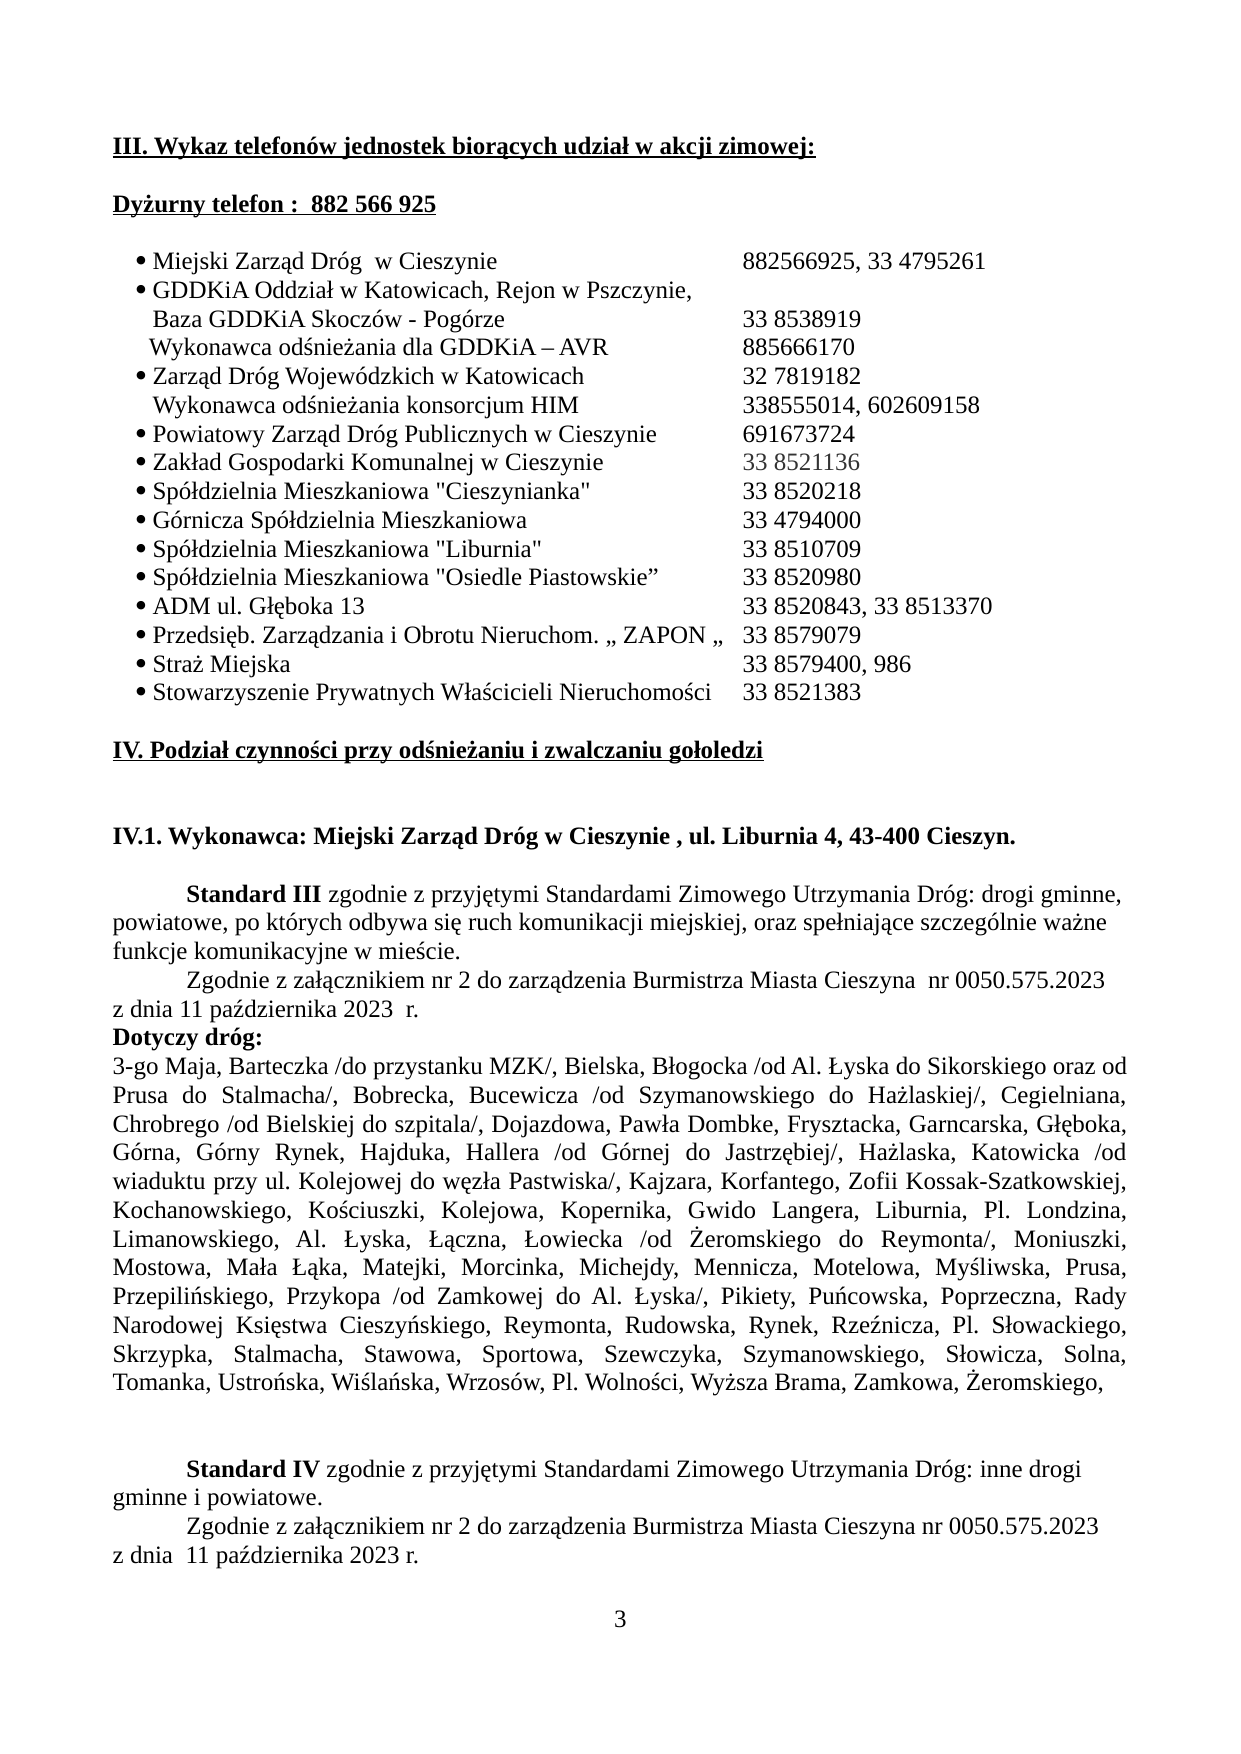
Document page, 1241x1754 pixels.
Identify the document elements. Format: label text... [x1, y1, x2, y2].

text III. Wykaz telefonów jednostek biorących udział w akcji zimowej: [112, 131, 1128, 160]
list Stowarzyszenie Prywatnych Właścicieli Nieruchomości 33 8521383 [137, 677, 1128, 706]
text Wykonawca odśnieżania dla GDDKiA – AVR 885666170 [137, 332, 1128, 361]
text Zgodnie z załącznikiem nr 2 do zarządzenia Burmistrza Miasta Cieszyna nr 0050.575.2023 z dnia 11 października 2023 r. [112, 1511, 1128, 1569]
list Górnicza Spółdzielnia Mieszkaniowa 33 4794000 [137, 505, 1128, 534]
text Standard III zgodnie z przyjętymi Standardami Zimowego Utrzymania Dróg: drogi gminne, powiatowe, po których odbywa się ruch komunikacji miejskiej, oraz spełniające szczególnie ważne funkcje komunikacyjne w mieście. [112, 879, 1128, 965]
text Wykonawca odśnieżania konsorcjum HIM 338555014, 602609158 [152, 390, 1128, 419]
list Straż Miejska 33 8579400, 986 [137, 649, 1128, 677]
text IV.1. Wykonawca: Miejski Zarząd Dróg w Cieszynie , ul. Liburnia 4, 43-400 Cieszyn. [112, 821, 1128, 850]
text Baza GDDKiA Skoczów - Pogórze 33 8538919 [137, 304, 1128, 332]
text Zgodnie z załącznikiem nr 2 do zarządzenia Burmistrza Miasta Cieszyna nr 0050.575.2023 z dnia 11 października 2023 r. [112, 965, 1128, 1022]
text 3-go Maja, Barteczka /do przystanku MZK/, Bielska, Błogocka /od Al. Łyska do Sikorskiego oraz od Prusa do Stalmacha/, Bobrecka, Bucewicza /od Szymanowskiego do Hażlaskiej/, Cegielniana, Chrobrego /od Bielskiej do szpitala/, Dojazdowa, Pawła Dombke, Frysztacka, Garncarska, Głęboka, Górna, Górny Rynek, Hajduka, Hallera /od Górnej do Jastrzębiej/, Hażlaska, Katowicka /od wiaduktu przy ul. Kolejowej do węzła Pastwiska/, Kajzara, Korfantego, Zofii Kossak-Szatkowskiej, Kochanowskiego, Kościuszki, Kolejowa, Kopernika, Gwido Langera, Liburnia, Pl. Londzina, Limanowskiego, Al. Łyska, Łączna, Łowiecka /od Żeromskiego do Reymonta/, Moniuszki, Mostowa, Mała Łąka, Matejki, Morcinka, Michejdy, Mennicza, Motelowa, Myśliwska, Prusa, Przepilińskiego, Przykopa /od Zamkowej do Al. Łyska/, Pikiety, Puńcowska, Poprzeczna, Rady Narodowej Księstwa Cieszyńskiego, Reymonta, Rudowska, Rynek, Rzeźnicza, Pl. Słowackiego, Skrzypka, Stalmacha, Stawowa, Sportowa, Szewczyka, Szymanowskiego, Słowicza, Solna, Tomanka, Ustrońska, Wiślańska, Wrzosów, Pl. Wolności, Wyższa Brama, Zamkowa, Żeromskiego, [112, 1051, 1128, 1396]
list Powiatowy Zarząd Dróg Publicznych w Cieszynie 691673724 [137, 419, 1128, 447]
text Dyżurny telefon : 882 566 925 [112, 189, 1128, 217]
list Miejski Zarząd Dróg w Cieszynie 882566925, 33 4795261 [137, 246, 1128, 275]
text Dotyczy dróg: [112, 1022, 1128, 1051]
text Standard IV zgodnie z przyjętymi Standardami Zimowego Utrzymania Dróg: inne drogi gminne i powiatowe. [112, 1454, 1128, 1511]
list GDDKiA Oddział w Katowicach, Rejon w Pszczynie, [137, 275, 1128, 304]
list Spółdzielnia Mieszkaniowa "Liburnia" 33 8510709 [137, 534, 1128, 562]
list ADM ul. Głęboka 13 33 8520843, 33 8513370 [137, 591, 1128, 620]
list Zakład Gospodarki Komunalnej w Cieszynie 33 8521136 [137, 447, 1128, 476]
text IV. Podział czynności przy odśnieżaniu i zwalczaniu gołoledzi [112, 735, 1128, 764]
list Spółdzielnia Mieszkaniowa "Osiedle Piastowskie” 33 8520980 [137, 562, 1128, 591]
list Zarząd Dróg Wojewódzkich w Katowicach 32 7819182 [137, 361, 1128, 390]
list Przedsięb. Zarządzania i Obrotu Nieruchom. „ ZAPON „ 33 8579079 [137, 620, 1128, 649]
list Spółdzielnia Mieszkaniowa "Cieszynianka" 33 8520218 [137, 476, 1128, 505]
